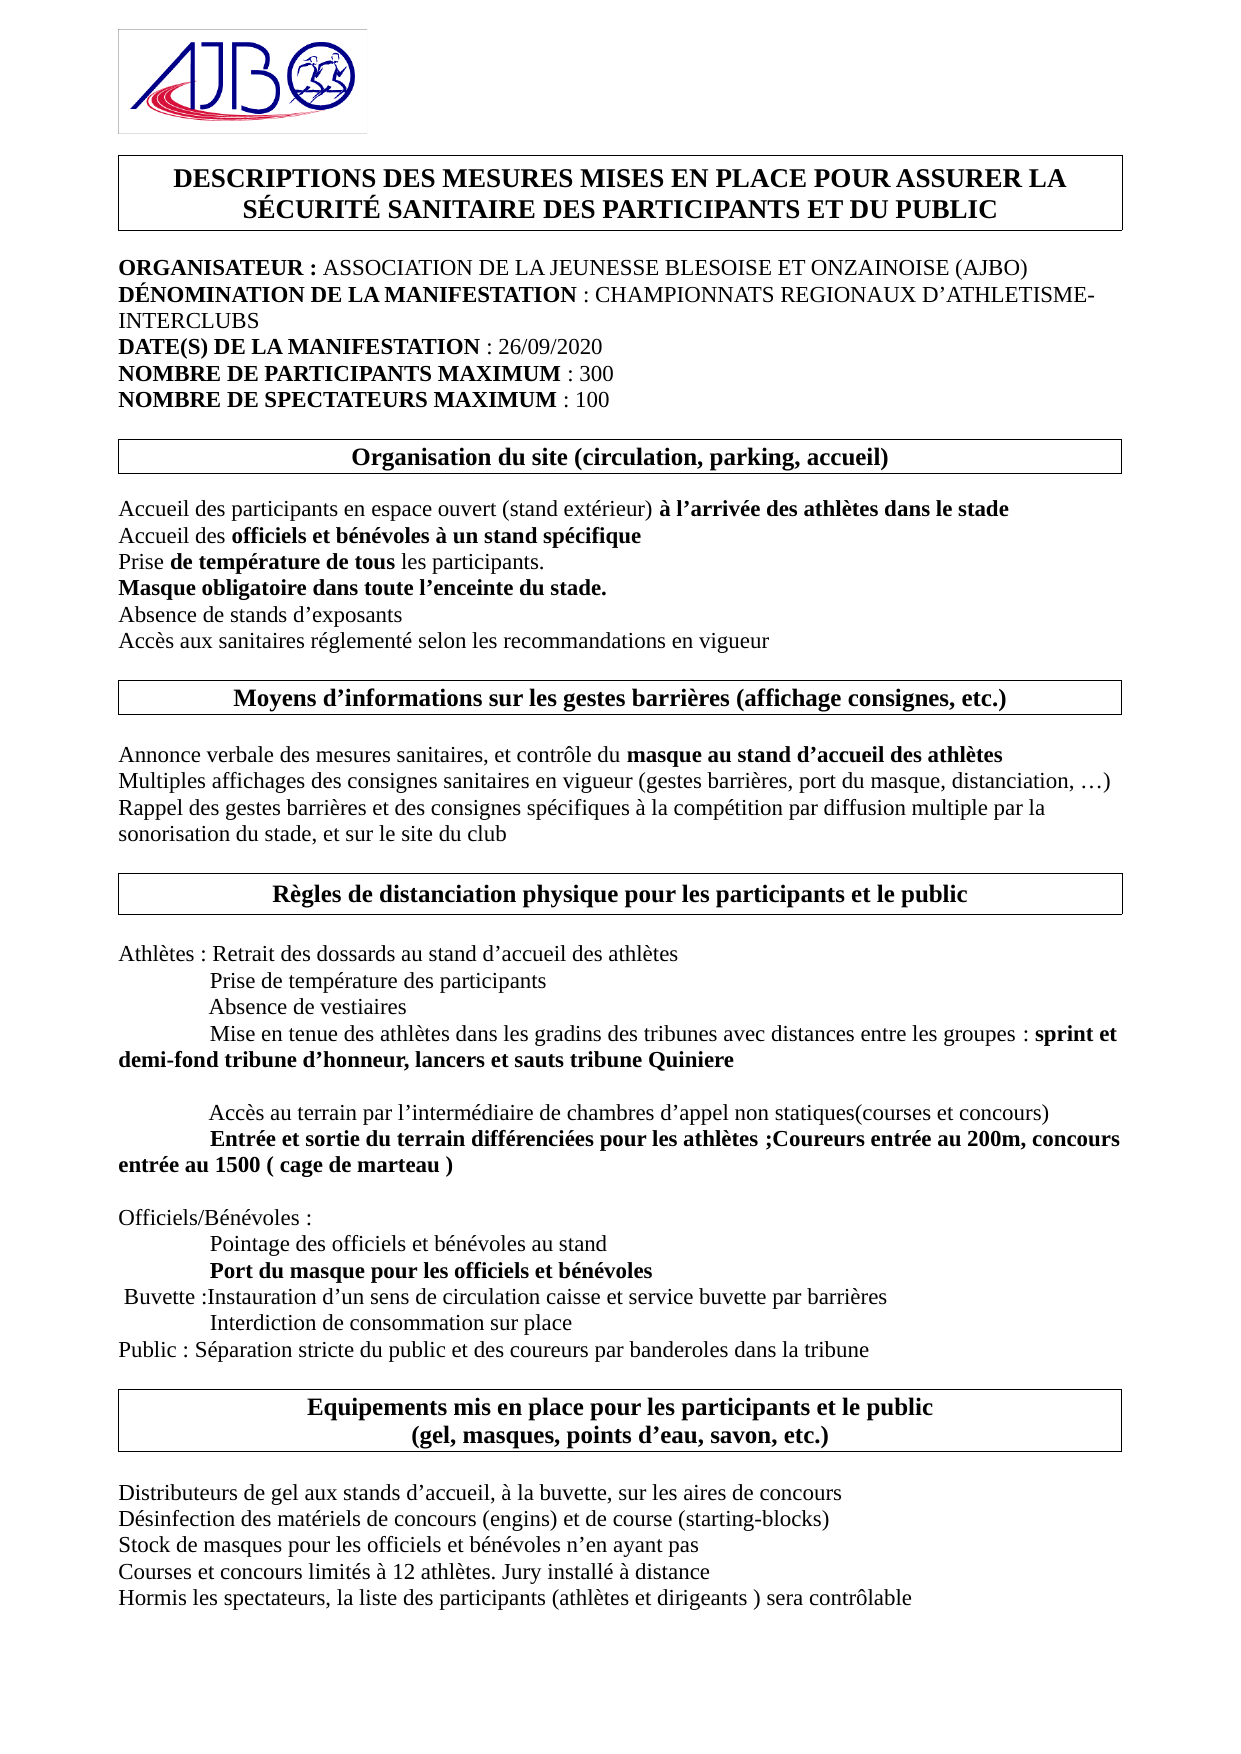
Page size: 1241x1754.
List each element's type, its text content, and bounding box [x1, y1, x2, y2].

text Distributeurs de gel aux stands d’accueil, à la buvette, sur les aires de concours [118, 1479, 1122, 1505]
text NOMBRE DE PARTICIPANTS MAXIMUM : 300 [118, 360, 1122, 386]
text Mise en tenue des athlètes dans les gradins des tribunes avec distances entre les groupes : sprint et demi-fond tribune d’honneur, lancers et sauts tribune Quiniere [118, 1019, 1122, 1072]
text NOMBRE DE SPECTATEURS MAXIMUM : 100 [118, 386, 1122, 412]
text Absence de stands d’exposants [118, 601, 1122, 627]
text ORGANISATEUR : ASSOCIATION DE LA JEUNESSE BLESOISE ET ONZAINOISE (AJBO) [118, 254, 1122, 281]
text Interdiction de consommation sur place [118, 1309, 1122, 1336]
text Accueil des officiels et bénévoles à un stand spécifique [118, 522, 1122, 548]
text Officiels/Bénévoles : [118, 1204, 1122, 1230]
text Public : Séparation stricte du public et des coureurs par banderoles dans la tribune [118, 1336, 1122, 1362]
text Rappel des gestes barrières et des consignes spécifiques à la compétition par diffusion multiple par la sonorisation du stade, et sur le site du club [118, 794, 1122, 847]
text Hormis les spectateurs, la liste des participants (athlètes et dirigeants ) sera contrôlable [118, 1584, 1122, 1610]
text Courses et concours limités à 12 athlètes. Jury installé à distance [118, 1558, 1122, 1584]
text Port du masque pour les officiels et bénévoles [118, 1257, 1122, 1283]
text Prise de température des participants [118, 967, 1122, 993]
text DATE(S) DE LA MANIFESTATION : 26/09/2020 [118, 333, 1122, 360]
text Entrée et sortie du terrain différenciées pour les athlètes ;Coureurs entrée au 200m, concours entrée au 1500 ( cage de marteau ) [118, 1125, 1122, 1178]
text Annonce verbale des mesures sanitaires, et contrôle du masque au stand d’accueil des athlètes [118, 741, 1122, 767]
text Accueil des participants en espace ouvert (stand extérieur) à l’arrivée des athlètes dans le stade [118, 495, 1122, 522]
subtitle (gel, masques, points d’eau, savon, etc.) [119, 1417, 1121, 1451]
text DÉNOMINATION DE LA MANIFESTATION : CHAMPIONNATS REGIONAUX D’ATHLETISME-INTERCLUBS [118, 281, 1122, 333]
text Masque obligatoire dans toute l’enceinte du stade. [118, 574, 1122, 601]
text Stock de masques pour les officiels et bénévoles n’en ayant pas [118, 1531, 1122, 1558]
text Athlètes : Retrait des dossards au stand d’accueil des athlètes [118, 941, 1122, 967]
text Pointage des officiels et bénévoles au stand [118, 1230, 1122, 1257]
text Multiples affichages des consignes sanitaires en vigueur (gestes barrières, port du masque, distanciation, …) [118, 767, 1122, 794]
table_header Règles de distanciation physique pour les participants et le public [119, 874, 1122, 914]
text Accès au terrain par l’intermédiaire de chambres d’appel non statiques(courses et concours) [118, 1099, 1122, 1125]
subtitle Equipements mis en place pour les participants et le public [119, 1390, 1121, 1417]
text Prise de température de tous les participants. [118, 548, 1122, 574]
text Désinfection des matériels de concours (engins) et de course (starting-blocks) [118, 1505, 1122, 1531]
text Buvette :Instauration d’un sens de circulation caisse et service buvette par barrières [118, 1283, 1122, 1309]
text Accès aux sanitaires réglementé selon les recommandations en vigueur [118, 627, 1122, 653]
table_header DESCRIPTIONS DES MESURES MISES EN PLACE POUR ASSURER LA SÉCURITÉ SANITAIRE DES PARTICIPANTS ET DU PUBLIC [119, 156, 1122, 230]
subtitle Organisation du site (circulation, parking, accueil) [119, 440, 1121, 473]
subtitle Moyens d’informations sur les gestes barrières (affichage consignes, etc.) [119, 681, 1121, 714]
text Absence de vestiaires [118, 993, 1122, 1019]
